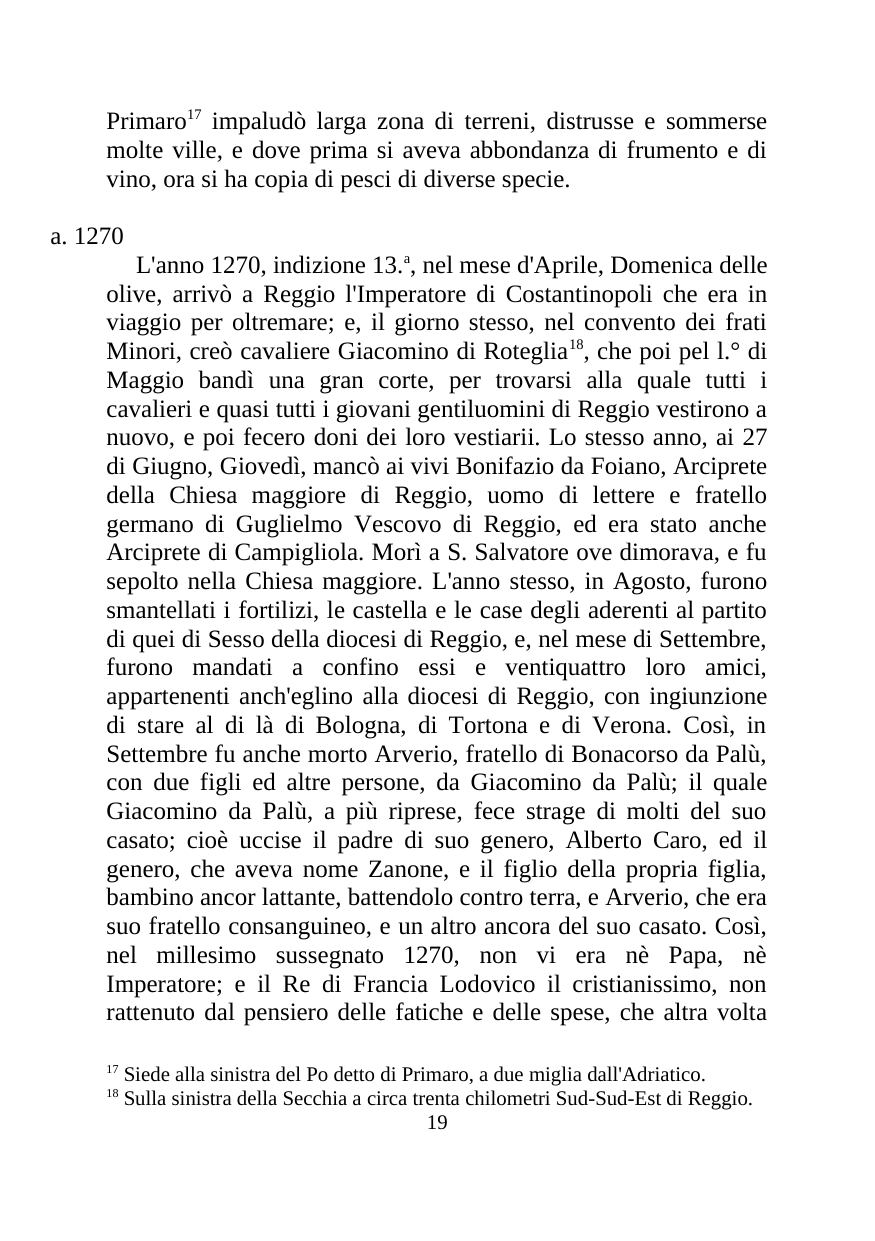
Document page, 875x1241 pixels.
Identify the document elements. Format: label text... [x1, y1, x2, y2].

text L'anno 1270, indizione 13.a, nel mese d'Aprile, Domenica delle olive, arrivò a Reggio l'Imperatore di Costantinopoli che era in viaggio per oltremare; e, il giorno stesso, nel convento dei frati Minori, creò cavaliere Giacomino di Roteglia, che poi pel l.° di Maggio bandì una gran corte, per trovarsi alla quale tutti i cavalieri e quasi tutti i giovani gentiluomini di Reggio vestirono a nuovo, e poi fecero doni dei loro vestiarii. Lo stesso anno, ai 27 di Giugno, Giovedì, mancò ai vivi Bonifazio da Foiano, Arciprete della Chiesa maggiore di Reggio, uomo di lettere e fratello germano di Guglielmo Vescovo di Reggio, ed era stato anche Arciprete di Campigliola. Morì a S. Salvatore ove dimorava, e fu sepolto nella Chiesa maggiore. L'anno stesso, in Agosto, furono smantellati i fortilizi, le castella e le case degli aderenti al partito di quei di Sesso della diocesi di Reggio, e, nel mese di Settembre, furono mandati a confino essi e ventiquattro loro amici, appartenenti anch'eglino alla diocesi di Reggio, con ingiunzione di stare al di là di Bologna, di Tortona e di Verona. Così, in Settembre fu anche morto Arverio, fratello di Bonacorso da Palù, con due figli ed altre persone, da Giacomino da Palù; il quale Giacomino da Palù, a più riprese, fece strage di molti del suo casato; cioè uccise il padre di suo genero, Alberto Caro, ed il genero, che aveva nome Zanone, e il figlio della propria figlia, bambino ancor lattante, battendolo contro terra, e Arverio, che era suo fratello consanguineo, e un altro ancora del suo casato. Così, nel millesimo sussegnato 1270, non vi era nè Papa, nè Imperatore; e il Re di Francia Lodovico il cristianissimo, non rattenuto dal pensiero delle fatiche e delle spese, che altra volta [106, 250, 768, 1026]
text a. 1270 [50, 221, 768, 250]
text Sulla sinistra della Secchia a circa trenta chilometri Sud-Sud-Est di Reggio. [106, 1086, 768, 1110]
text Siede alla sinistra del Po detto di Primaro, a due miglia dall'Adriatico. [106, 1062, 768, 1086]
